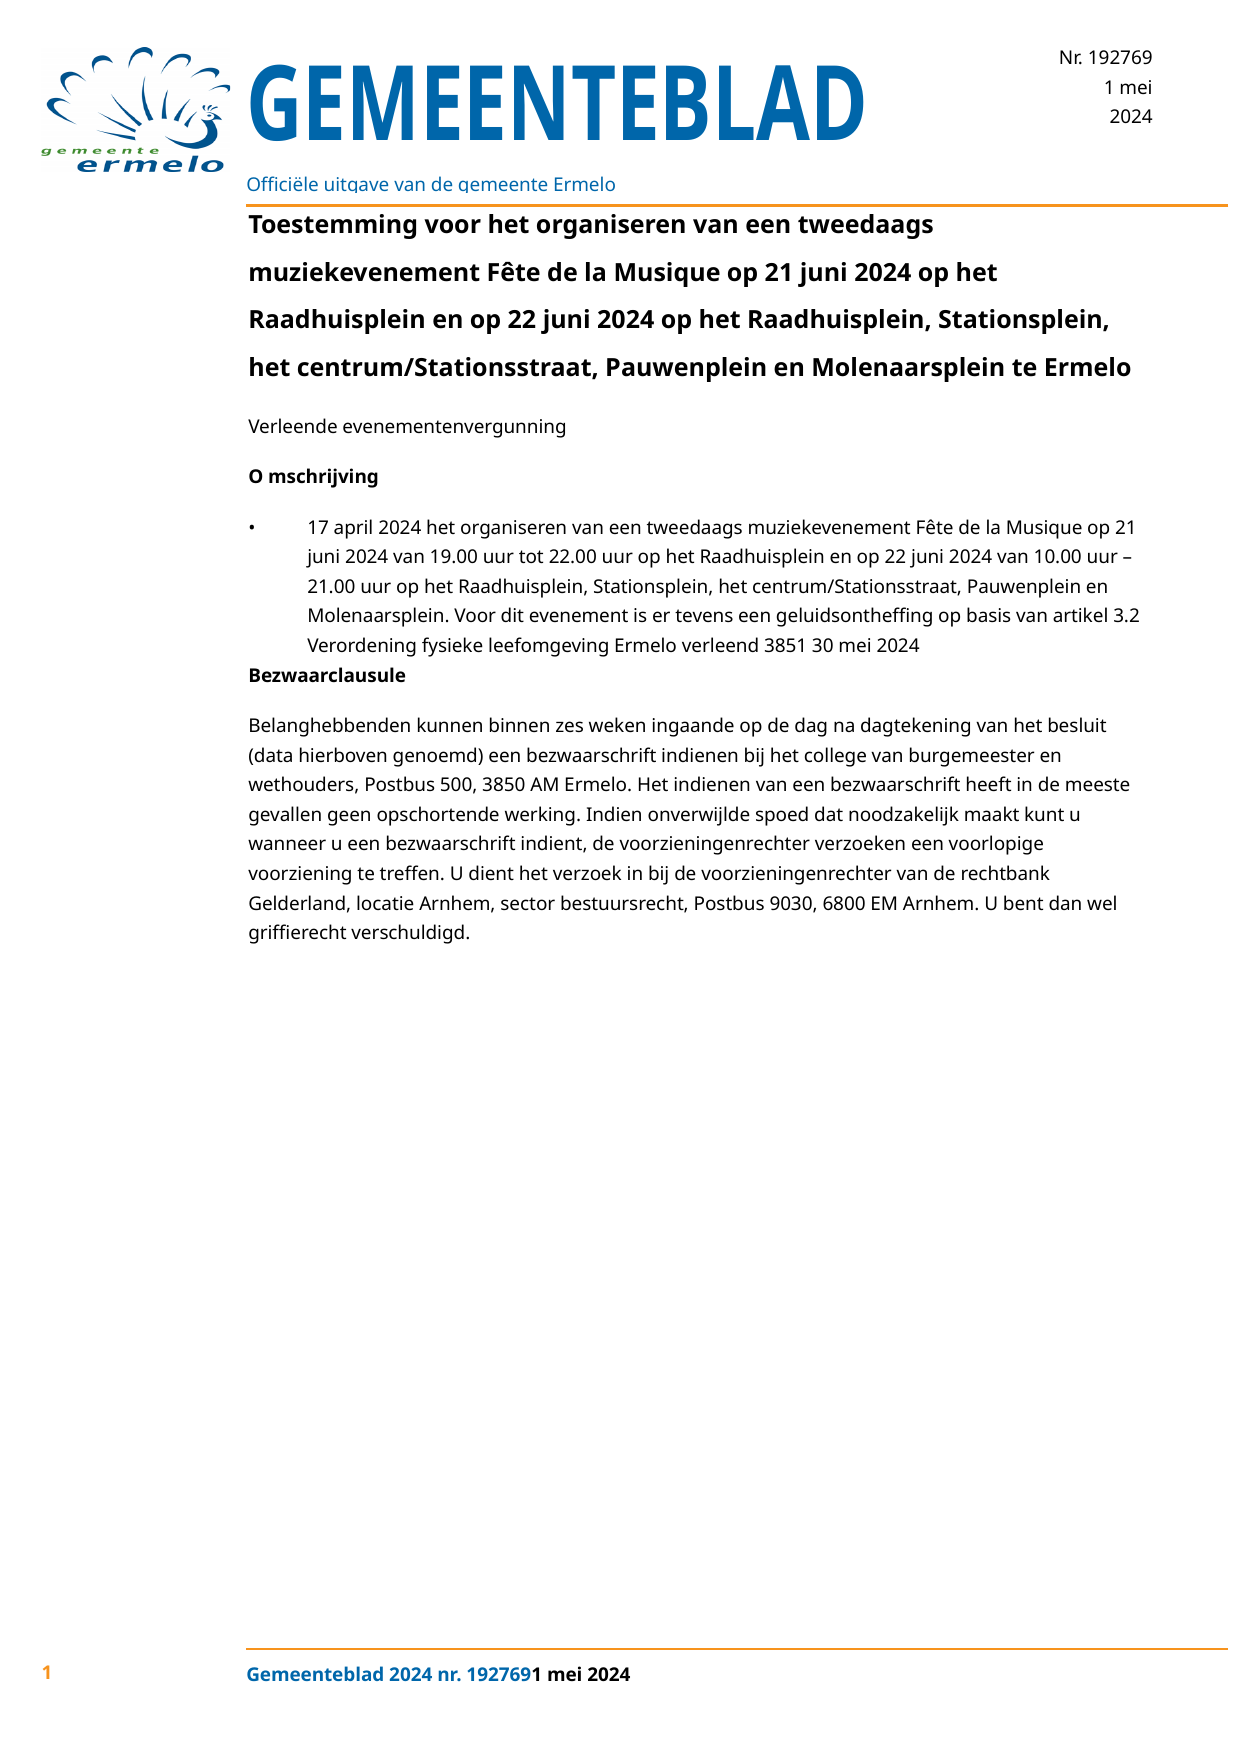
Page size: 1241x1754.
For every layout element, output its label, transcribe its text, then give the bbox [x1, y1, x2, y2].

text Verleende evenementenvergunning [248, 413, 1152, 439]
list 17 april 2024 het organiseren van een tweedaags muziekevenement Fête de la Musique op 21 juni 2024 van 19.00 uur tot 22.00 uur op het Raadhuisplein en op 22 juni 2024 van 10.00 uur – 21.00 uur op het Raadhuisplein, Stationsplein, het centrum/Stationsstraat, Pauwenplein en Molenaarsplein. Voor dit evenement is er tevens een geluidsontheffing op basis van artikel 3.2 Verordening fysieke leefomgeving Ermelo verleend 3851 30 mei 2024 [248, 514, 1152, 658]
text Bezwaarclausule [248, 662, 1152, 688]
text Toestemming voor het organiseren van een tweedaags muziekevenement Fête de la Musique op 21 juni 2024 op het Raadhuisplein en op 22 juni 2024 op het Raadhuisplein, Stationsplein, het centrum/Stationsstraat, Pauwenplein en Molenaarsplein te Ermelo [248, 207, 1152, 384]
picture [41, 47, 231, 172]
text Belanghebbenden kunnen binnen zes weken ingaande op de dag na dagtekening van het besluit (data hierboven genoemd) een bezwaarschrift indienen bij het college van burgemeester en wethouders, Postbus 500, 3850 AM Ermelo. Het indienen van een bezwaarschrift heeft in de meeste gevallen geen opschortende werking. Indien onverwijlde spoed dat noodzakelijk maakt kunt u wanneer u een bezwaarschrift indient, de voorzieningenrechter verzoeken een voorlopige voorziening te treffen. U dient het verzoek in bij de voorzieningenrechter van de rechtbank Gelderland, locatie Arnhem, sector bestuursrecht, Postbus 9030, 6800 EM Arnhem. U bent dan wel griffierecht verschuldigd. [248, 712, 1152, 945]
text O mschrijving [248, 463, 1152, 489]
